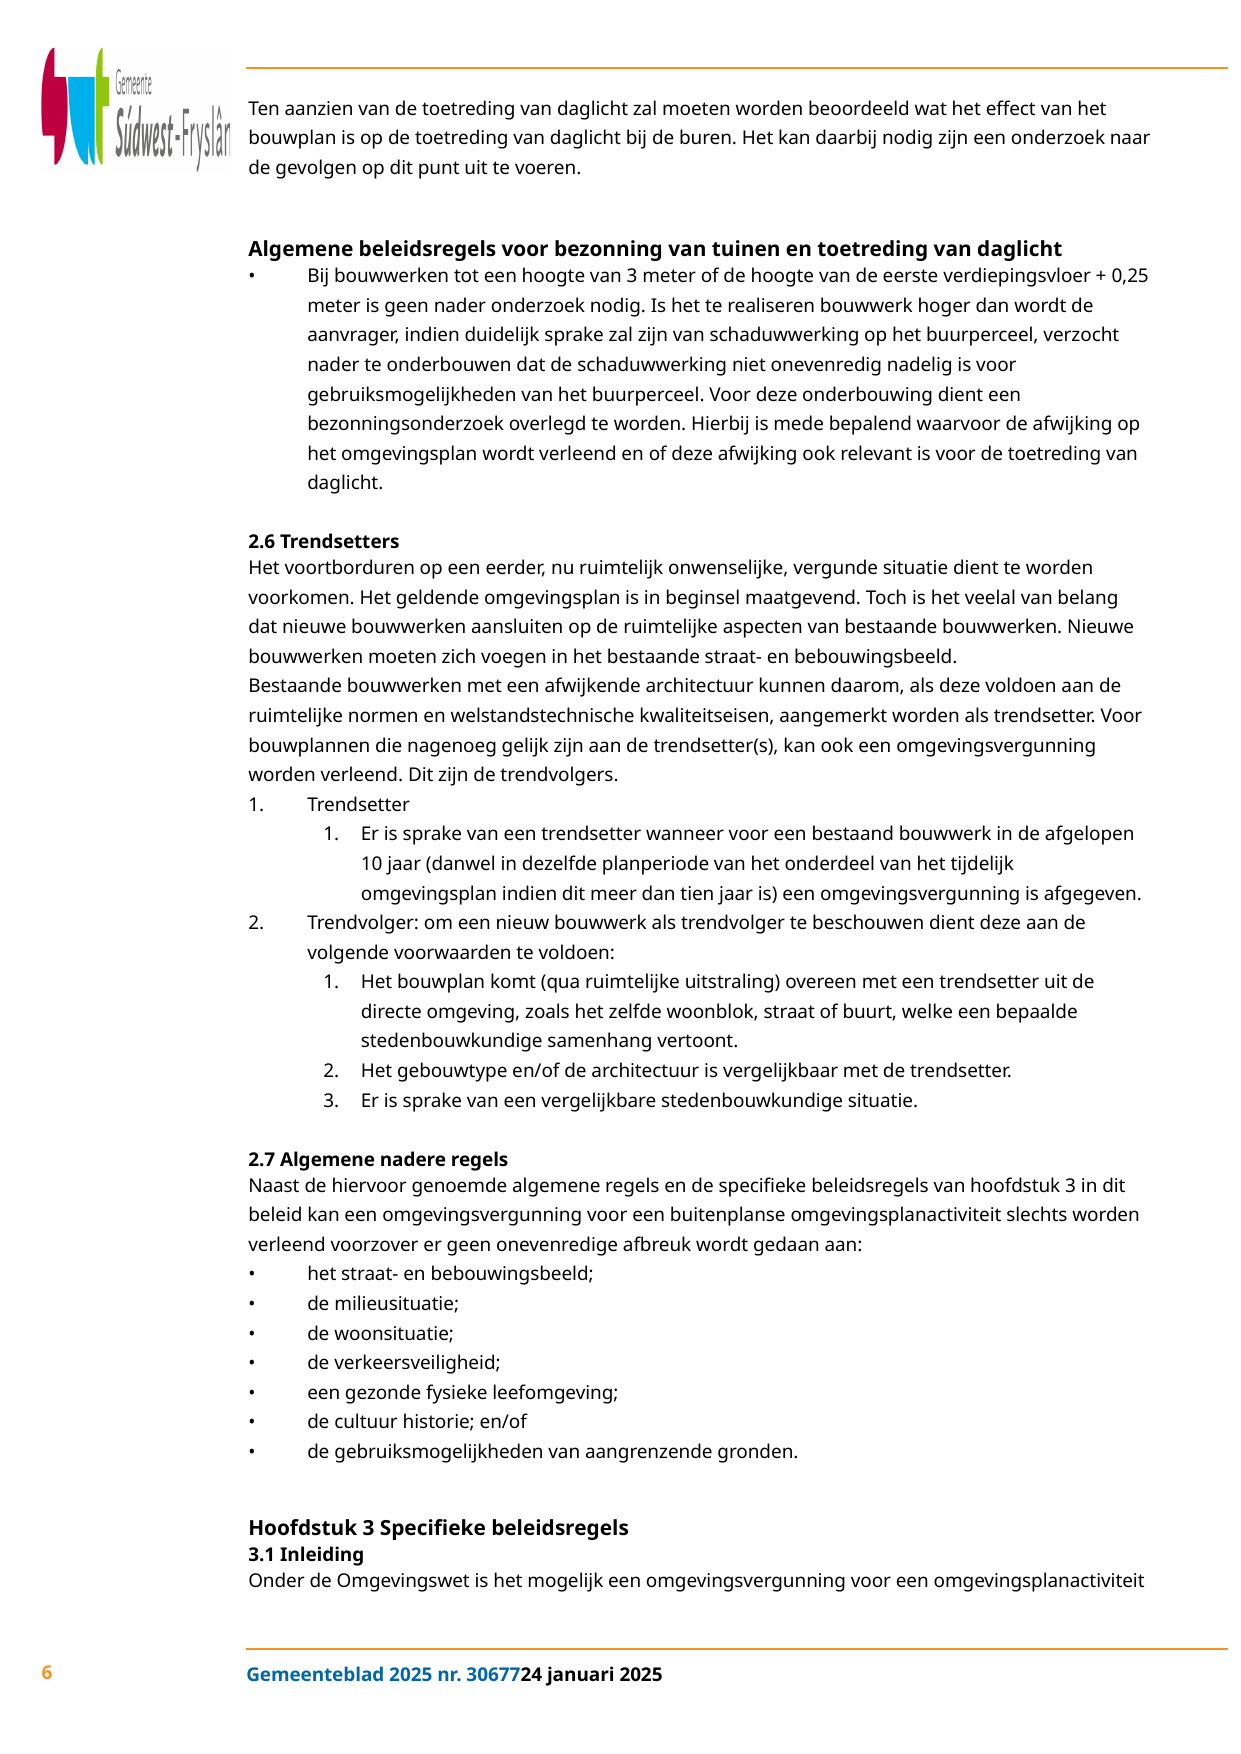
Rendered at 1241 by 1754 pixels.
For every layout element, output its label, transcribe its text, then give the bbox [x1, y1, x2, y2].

list de gebruiksmogelijkheden van aangrenzende gronden. [248, 1438, 1152, 1464]
list Trendvolger: om een nieuw bouwwerk als trendvolger te beschouwen dient deze aan de volgende voorwaarden te voldoen: [248, 909, 1152, 965]
list Bij bouwwerken tot een hoogte van 3 meter of de hoogte van de eerste verdiepingsvloer + 0,25 meter is geen nader onderzoek nodig. Is het te realiseren bouwwerk hoger dan wordt de aanvrager, indien duidelijk sprake zal zijn van schaduwwerking op het buurperceel, verzocht nader te onderbouwen dat de schaduwwerking niet onevenredig nadelig is voor gebruiksmogelijkheden van het buurperceel. Voor deze onderbouwing dient een bezonningsonderzoek overlegd te worden. Hierbij is mede bepalend waarvoor de afwijking op het omgevingsplan wordt verleend en of deze afwijking ook relevant is voor de toetreding van daglicht. [248, 262, 1152, 495]
text Naast de hiervoor genoemde algemene regels en de specifieke beleidsregels van hoofdstuk 3 in dit beleid kan een omgevingsvergunning voor een buitenplanse omgevingsplanactiviteit slechts worden verleend voorzover er geen onevenredige afbreuk wordt gedaan aan: [248, 1172, 1152, 1257]
text 2.6 Trendsetters [248, 529, 1152, 554]
list de verkeersveiligheid; [248, 1349, 1152, 1375]
text Bestaande bouwwerken met een afwijkende architectuur kunnen daarom, als deze voldoen aan de ruimtelijke normen en welstandstechnische kwaliteitseisen, aangemerkt worden als trendsetter. Voor bouwplannen die nagenoeg gelijk zijn aan de trendsetter(s), kan ook een omgevingsvergunning worden verleend. Dit zijn de trendvolgers. [248, 673, 1152, 787]
list Trendsetter [248, 791, 1152, 817]
list Er is sprake van een vergelijkbare stedenbouwkundige situatie. [323, 1087, 1152, 1113]
list de milieusituatie; [248, 1290, 1152, 1316]
text Algemene beleidsregels voor bezonning van tuinen en toetreding van daglicht [248, 234, 1152, 262]
list het straat- en bebouwingsbeeld; [248, 1261, 1152, 1286]
list Er is sprake van een trendsetter wanneer voor een bestaand bouwwerk in de afgelopen 10 jaar (danwel in dezelfde planperiode van het onderdeel van het tijdelijk omgevingsplan indien dit meer dan tien jaar is) een omgevingsvergunning is afgegeven. [323, 821, 1152, 906]
list de woonsituatie; [248, 1320, 1152, 1345]
picture [41, 47, 231, 172]
text Ten aanzien van de toetreding van daglicht zal moeten worden beoordeeld wat het effect van het bouwplan is op de toetreding van daglicht bij de buren. Het kan daarbij nodig zijn een onderzoek naar de gevolgen op dit punt uit te voeren. [248, 95, 1152, 180]
text 2.7 Algemene nadere regels [248, 1146, 1152, 1172]
list Het gebouwtype en/of de architectuur is vergelijkbaar met de trendsetter. [323, 1057, 1152, 1083]
list een gezonde fysieke leefomgeving; [248, 1379, 1152, 1404]
text 3.1 Inleiding [248, 1542, 1152, 1567]
text Hoofdstuk 3 Specifieke beleidsregels [248, 1513, 1152, 1542]
text Het voortborduren op een eerder, nu ruimtelijk onwenselijke, vergunde situatie dient te worden voorkomen. Het geldende omgevingsplan is in beginsel maatgevend. Toch is het veelal van belang dat nieuwe bouwwerken aansluiten op de ruimtelijke aspecten van bestaande bouwwerken. Nieuwe bouwwerken moeten zich voegen in het bestaande straat- en bebouwingsbeeld. [248, 554, 1152, 669]
text Onder de Omgevingswet is het mogelijk een omgevingsvergunning voor een omgevingsplanactiviteit [248, 1567, 1152, 1593]
list Het bouwplan komt (qua ruimtelijke uitstraling) overeen met een trendsetter uit de directe omgeving, zoals het zelfde woonblok, straat of buurt, welke een bepaalde stedenbouwkundige samenhang vertoont. [323, 968, 1152, 1053]
list de cultuur historie; en/of [248, 1408, 1152, 1434]
